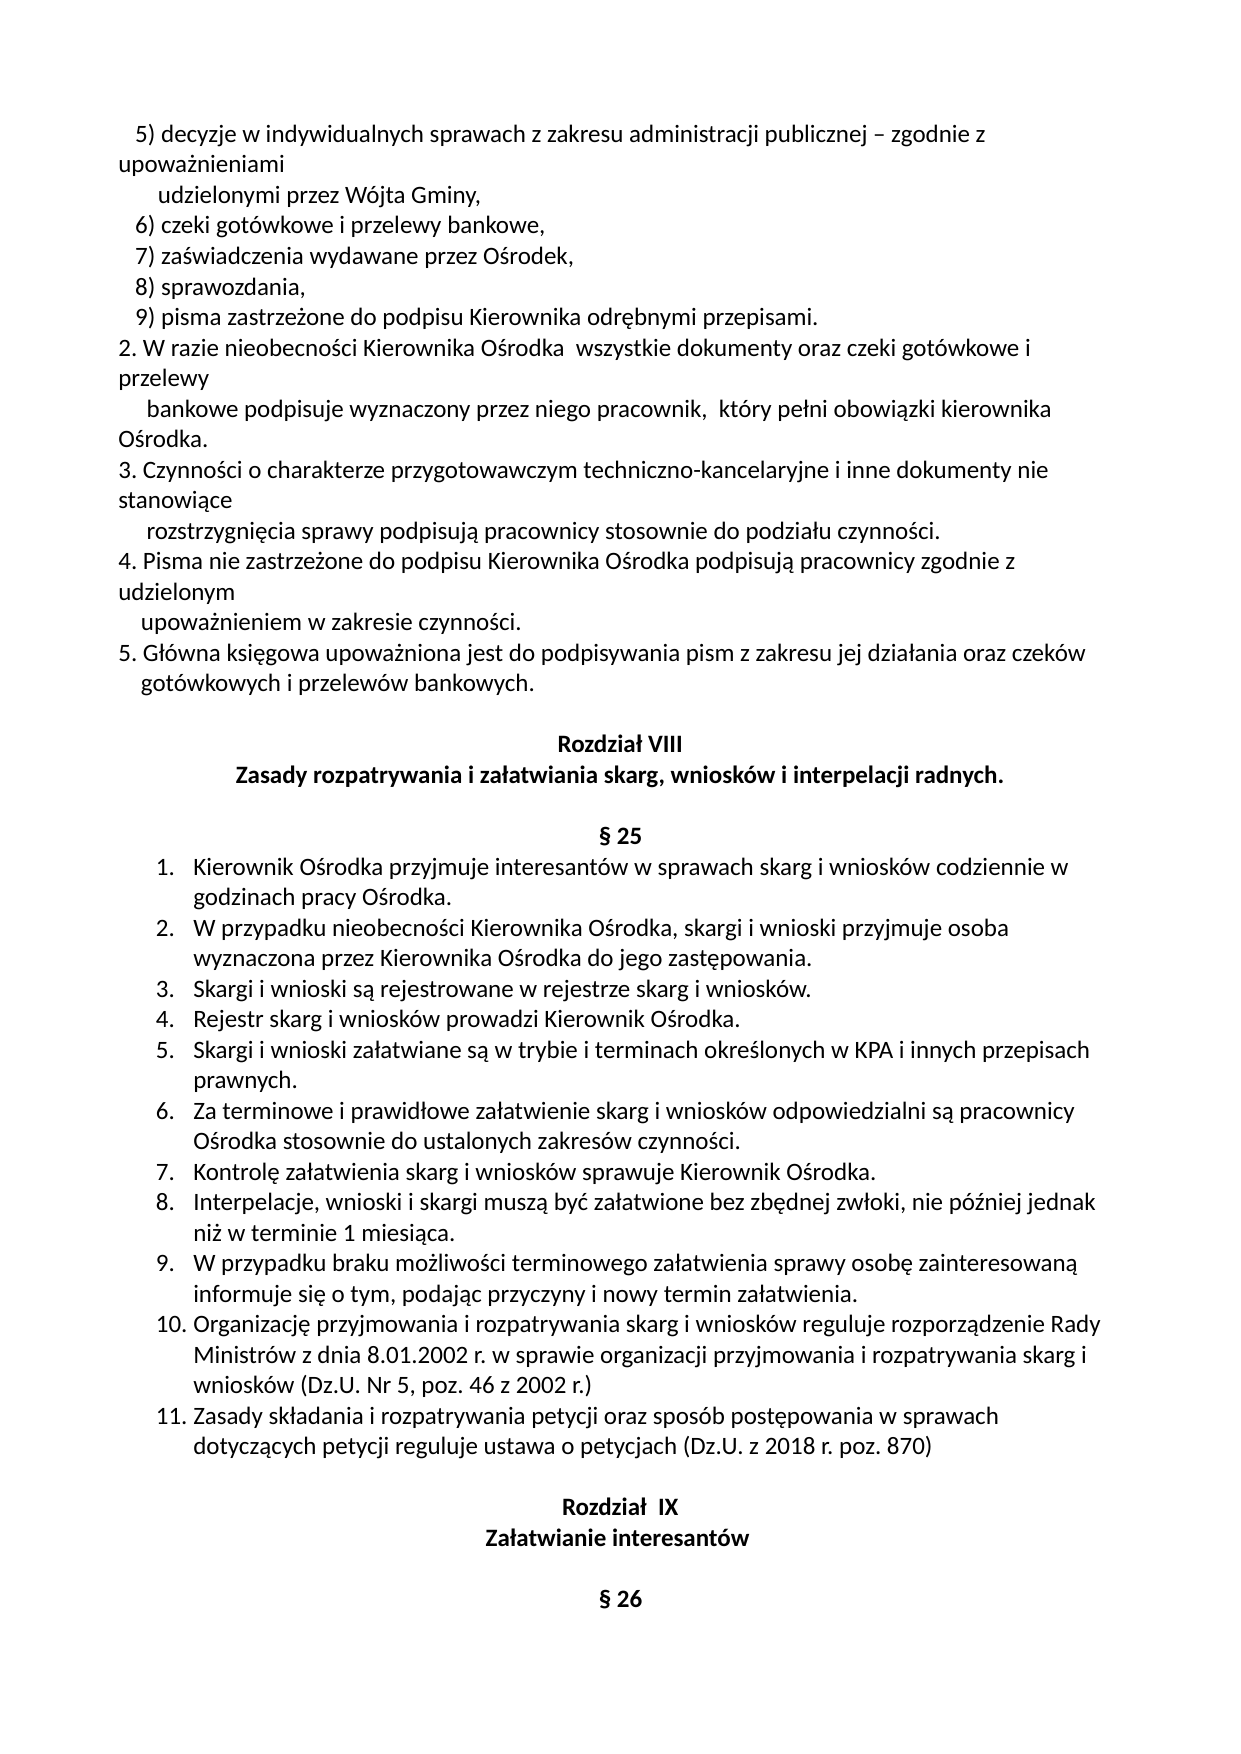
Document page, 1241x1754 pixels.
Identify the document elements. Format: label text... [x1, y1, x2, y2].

list Za terminowe i prawidłowe załatwienie skarg i wniosków odpowiedzialni są pracownicy Ośrodka stosownie do ustalonych zakresów czynności. [156, 1095, 1122, 1156]
text 8) sprawozdania, [118, 271, 1122, 301]
text Zasady rozpatrywania i załatwiania skarg, wniosków i interpelacji radnych. [118, 759, 1122, 789]
list Zasady składania i rozpatrywania petycji oraz sposób postępowania w sprawach dotyczących petycji reguluje ustawa o petycjach (Dz.U. z 2018 r. poz. 870) [156, 1400, 1122, 1492]
list Rejestr skarg i wniosków prowadzi Kierownik Ośrodka. [156, 1003, 1122, 1034]
text bankowe podpisuje wyznaczony przez niego pracownik, który pełni obowiązki kierownika Ośrodka. 3. Czynności o charakterze przygotowawczym techniczno-kancelaryjne i inne dokumenty nie stanowiące [118, 393, 1122, 515]
text § 25 [118, 820, 1122, 851]
list Kierownik Ośrodka przyjmuje interesantów w sprawach skarg i wniosków codziennie w godzinach pracy Ośrodka. [156, 851, 1122, 912]
list Interpelacje, wnioski i skargi muszą być załatwione bez zbędnej zwłoki, nie później jednak niż w terminie 1 miesiąca. [156, 1186, 1122, 1247]
list Skargi i wnioski załatwiane są w trybie i terminach określonych w KPA i innych przepisach prawnych. [156, 1034, 1122, 1095]
list Kontrolę załatwienia skarg i wniosków sprawuje Kierownik Ośrodka. [156, 1156, 1122, 1186]
text upoważnieniem w zakresie czynności. 5. Główna księgowa upoważniona jest do podpisywania pism z zakresu jej działania oraz czeków [118, 606, 1122, 667]
text Rozdział IX [118, 1492, 1122, 1522]
text § 26 [118, 1583, 1122, 1614]
text 5) decyzje w indywidualnych sprawach z zakresu administracji publicznej – zgodnie z upoważnieniami udzielonymi przez Wójta Gminy, [118, 118, 1122, 210]
list Organizację przyjmowania i rozpatrywania skarg i wniosków reguluje rozporządzenie Rady Ministrów z dnia 8.01.2002 r. w sprawie organizacji przyjmowania i rozpatrywania skarg i wniosków (Dz.U. Nr 5, poz. 46 z 2002 r.) [156, 1308, 1122, 1400]
text 9) pisma zastrzeżone do podpisu Kierownika odrębnymi przepisami. [118, 301, 1122, 332]
list W przypadku nieobecności Kierownika Ośrodka, skargi i wnioski przyjmuje osoba wyznaczona przez Kierownika Ośrodka do jego zastępowania. [156, 912, 1122, 973]
text Załatwianie interesantów [118, 1522, 1122, 1553]
text 4. Pisma nie zastrzeżone do podpisu Kierownika Ośrodka podpisują pracownicy zgodnie z udzielonym [118, 545, 1122, 606]
text Rozdział VIII [118, 728, 1122, 759]
text gotówkowych i przelewów bankowych. [118, 667, 1122, 698]
list W przypadku braku możliwości terminowego załatwienia sprawy osobę zainteresowaną informuje się o tym, podając przyczyny i nowy termin załatwienia. [156, 1247, 1122, 1308]
list Skargi i wnioski są rejestrowane w rejestrze skarg i wniosków. [156, 973, 1122, 1003]
text 2. W razie nieobecności Kierownika Ośrodka wszystkie dokumenty oraz czeki gotówkowe i przelewy [118, 332, 1122, 393]
text 6) czeki gotówkowe i przelewy bankowe, [118, 210, 1122, 240]
text 7) zaświadczenia wydawane przez Ośrodek, [118, 240, 1122, 271]
text rozstrzygnięcia sprawy podpisują pracownicy stosownie do podziału czynności. [118, 515, 1122, 545]
